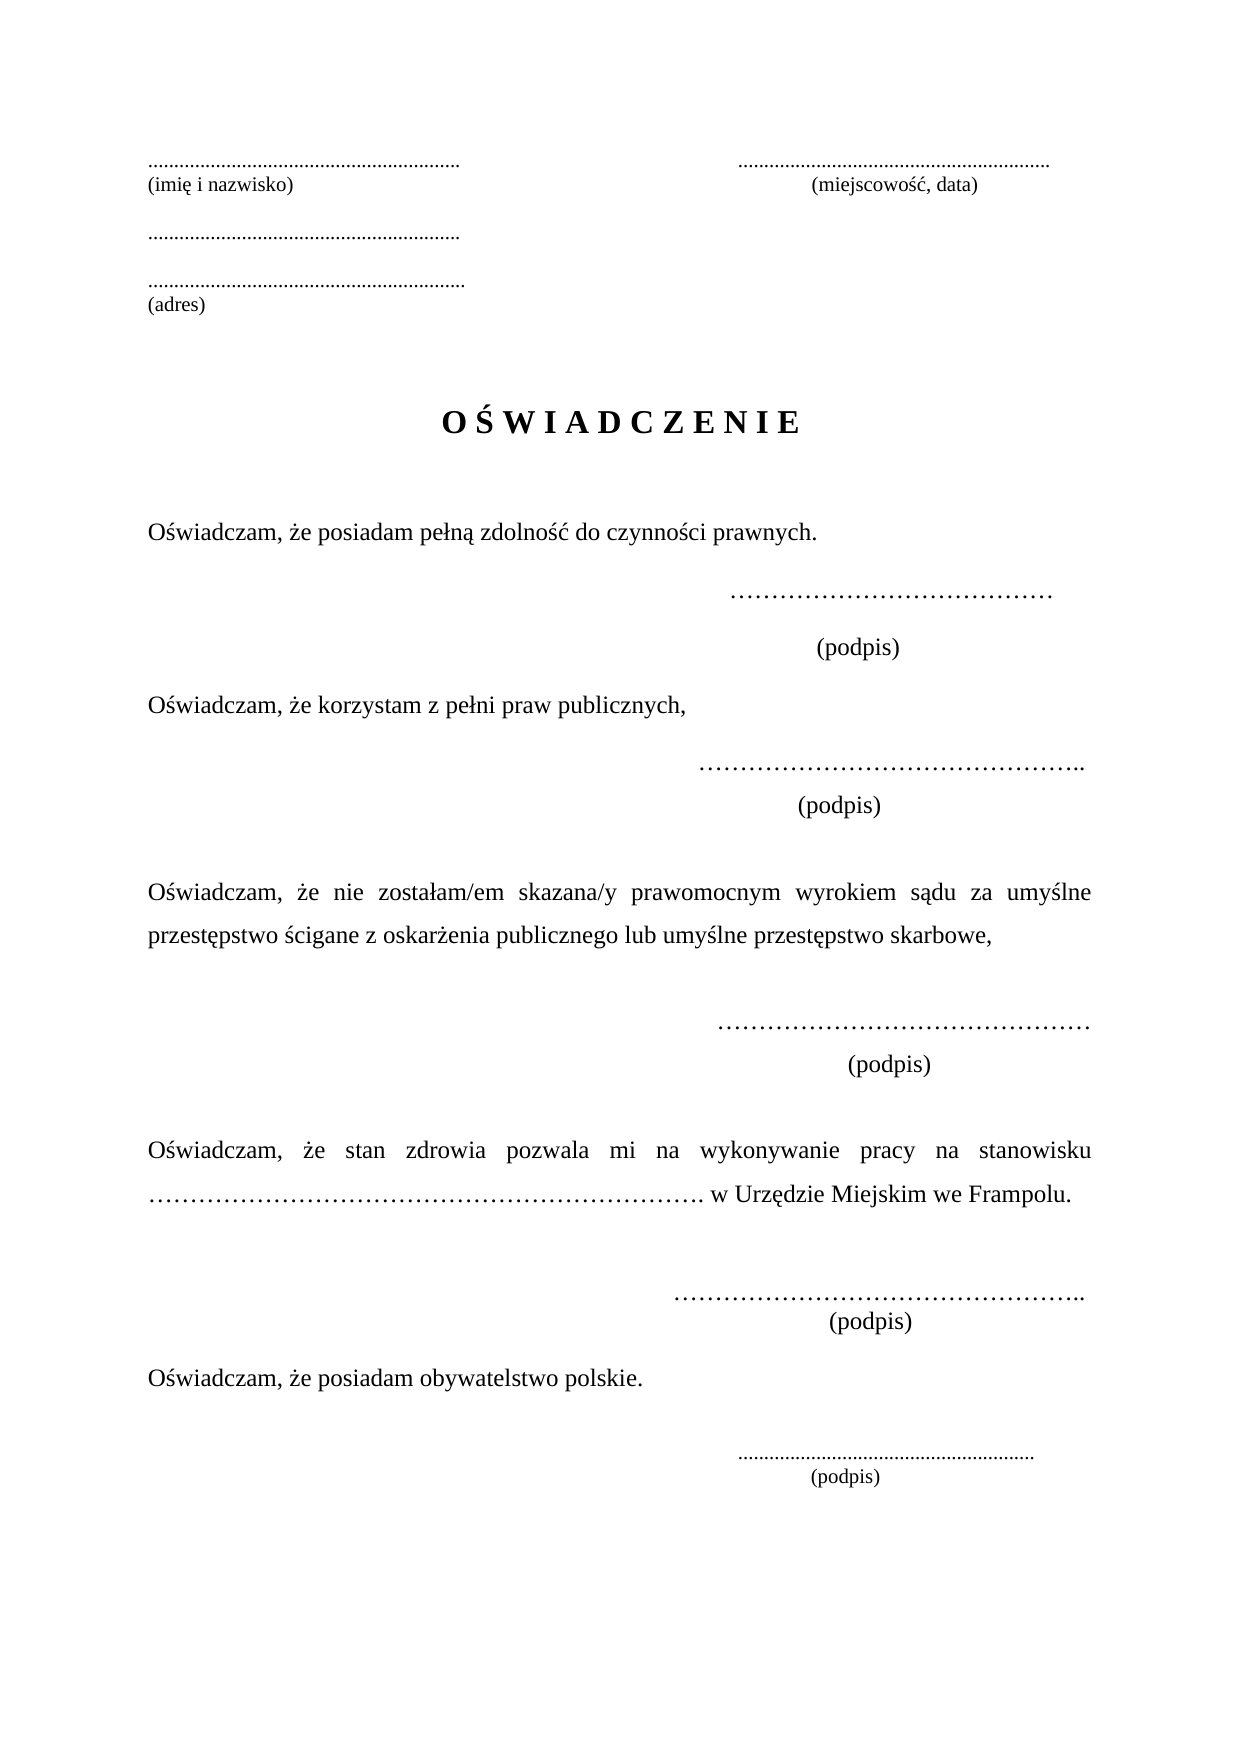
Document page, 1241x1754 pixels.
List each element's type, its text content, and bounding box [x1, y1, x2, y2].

text Oświadczam, że posiadam obywatelstwo polskie. [148, 1363, 1093, 1392]
text (imię i nazwisko) (miejscowość, data) [148, 172, 1093, 196]
text ............................................................ ............................................................ [148, 148, 1093, 172]
text ……………………………………….. [148, 747, 1093, 776]
text ......................................................... [738, 1440, 1093, 1464]
text (podpis) [148, 791, 1093, 819]
text (adres) [148, 292, 1093, 316]
text Oświadczam, że korzystam z pełni praw publicznych, [148, 690, 1093, 719]
text Oświadczam, że nie zostałam/em skazana/y prawomocnym wyrokiem sądu za umyślne przestępstwo ścigane z oskarżenia publicznego lub umyślne przestępstwo skarbowe, [148, 877, 1093, 949]
text (podpis) [148, 1049, 1093, 1078]
text (podpis) [148, 1306, 1093, 1334]
text O Ś W I A D C Z E N I E [148, 402, 1093, 441]
text Oświadczam, że stan zdrowia pozwala mi na wykonywanie pracy na stanowisku …………………………………………………………. w Urzędzie Miejskim we Frampolu. [148, 1136, 1093, 1207]
text ………………………………………….. [148, 1277, 1093, 1306]
text ............................................................. [148, 268, 1093, 292]
text ……………………………………… [148, 1006, 1093, 1035]
text ............................................................ [148, 220, 1093, 244]
text ………………………………… [148, 575, 1093, 604]
text (podpis) [148, 632, 1093, 661]
text Oświadczam, że posiadam pełną zdolność do czynności prawnych. [148, 517, 1093, 546]
text (podpis) [738, 1464, 1093, 1488]
